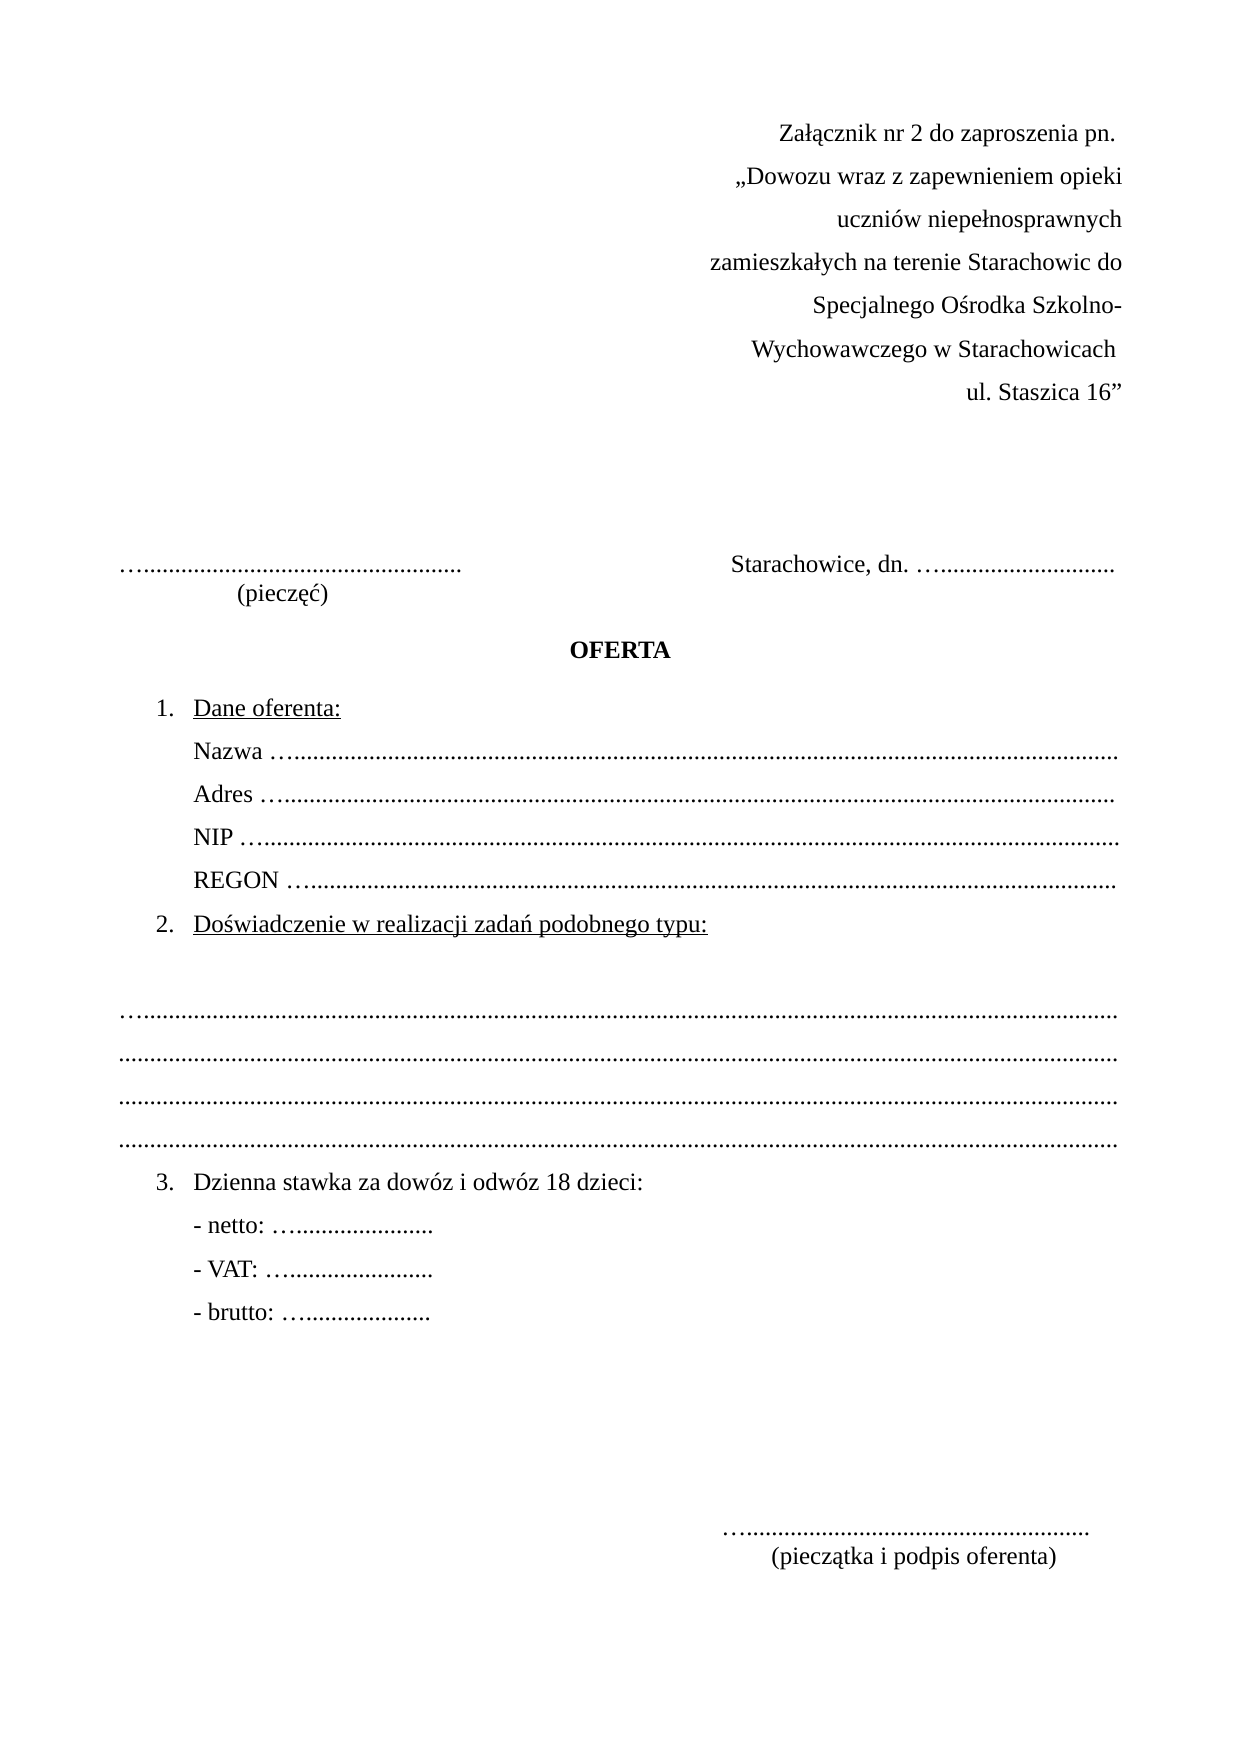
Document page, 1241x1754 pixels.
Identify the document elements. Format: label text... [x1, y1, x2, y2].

text …............................................................................................................................................................................................................................................................................................................................................................................................................................................................................................................................................................................................................................................................ [118, 952, 1122, 1153]
text (pieczątka i podpis oferenta) [721, 1541, 1122, 1570]
list - VAT: …....................... [156, 1254, 1122, 1282]
text …....................................................... [721, 1512, 1122, 1541]
text Załącznik nr 2 do zaproszenia pn. [118, 118, 1122, 147]
list Dane oferenta: [156, 693, 1122, 722]
list REGON …................................................................................................................................. [156, 866, 1122, 894]
list Adres …..................................................................................................................................... [156, 779, 1122, 808]
list - brutto: ….................... [156, 1297, 1122, 1326]
text „Dowozu wraz z zapewnieniem opieki uczniów niepełnosprawnych zamieszkałych na terenie Starachowic do Specjalnego Ośrodka Szkolno-Wychowawczego w Starachowicach ul. Staszica 16” [709, 161, 1122, 406]
list NIP …......................................................................................................................................... [156, 822, 1122, 851]
list Dzienna stawka za dowóz i odwóz 18 dzieci: [156, 1167, 1122, 1196]
text …................................................... Starachowice, dn. …............................ [118, 549, 1122, 578]
list - netto: …...................... [156, 1211, 1122, 1239]
text OFERTA [118, 636, 1122, 664]
list Doświadczenie w realizacji zadań podobnego typu: [156, 909, 1122, 937]
text (pieczęć) [118, 578, 1122, 607]
list Nazwa ….................................................................................................................................... [156, 736, 1122, 765]
